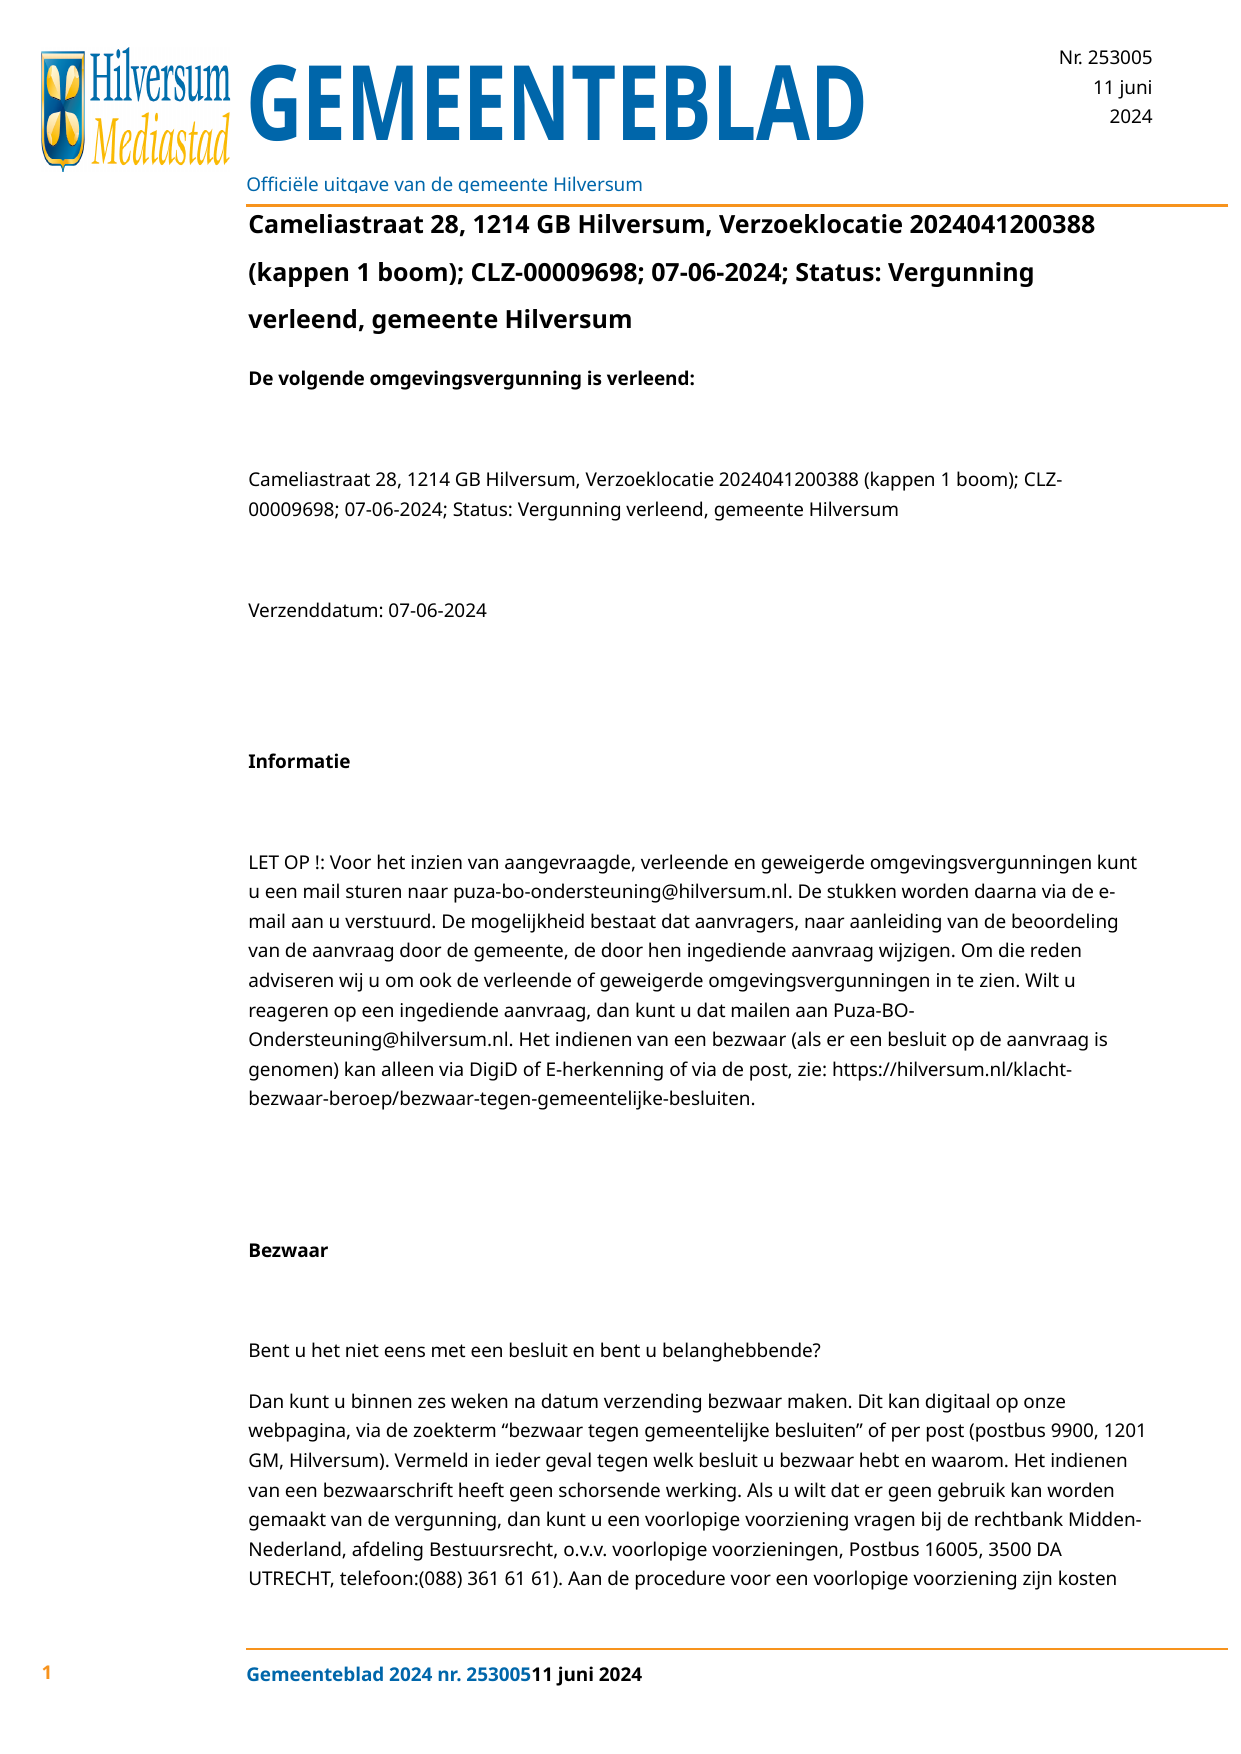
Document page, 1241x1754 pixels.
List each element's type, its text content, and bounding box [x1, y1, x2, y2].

text Cameliastraat 28, 1214 GB Hilversum, Verzoeklocatie 2024041200388 (kappen 1 boom); CLZ-00009698; 07-06-2024; Status: Vergunning verleend, gemeente Hilversum [248, 466, 1152, 522]
text De volgende omgevingsvergunning is verleend: [248, 366, 1152, 391]
text Cameliastraat 28, 1214 GB Hilversum, Verzoeklocatie 2024041200388 (kappen 1 boom); CLZ-00009698; 07-06-2024; Status: Vergunning verleend, gemeente Hilversum [248, 207, 1152, 336]
text LET OP !: Voor het inzien van aangevraagde, verleende en geweigerde omgevingsvergunningen kunt u een mail sturen naar puza-bo-ondersteuning@hilversum.nl. De stukken worden daarna via de e-mail aan u verstuurd. De mogelijkheid bestaat dat aanvragers, naar aanleiding van de beoordeling van de aanvraag door de gemeente, de door hen ingediende aanvraag wijzigen. Om die reden adviseren wij u om ook de verleende of geweigerde omgevingsvergunningen in te zien. Wilt u reageren op een ingediende aanvraag, dan kunt u dat mailen aan Puza-BO-Ondersteuning@hilversum.nl. Het indienen van een bezwaar (als er een besluit op de aanvraag is genomen) kan alleen via DigiD of E-herkenning of via de post, zie: https://hilversum.nl/klacht-bezwaar-beroep/bezwaar-tegen-gemeentelijke-besluiten. [248, 849, 1152, 1111]
text Dan kunt u binnen zes weken na datum verzending bezwaar maken. Dit kan digitaal op onze webpagina, via de zoekterm “bezwaar tegen gemeentelijke besluiten” of per post (postbus 9900, 1201 GM, Hilversum). Vermeld in ieder geval tegen welk besluit u bezwaar hebt en waarom. Het indienen van een bezwaarschrift heeft geen schorsende werking. Als u wilt dat er geen gebruik kan worden gemaakt van de vergunning, dan kunt u een voorlopige voorziening vragen bij de rechtbank Midden-Nederland, afdeling Bestuursrecht, o.v.v. voorlopige voorzieningen, Postbus 16005, 3500 DA UTRECHT, telefoon:(088) 361 61 61). Aan de procedure voor een voorlopige voorziening zijn kosten [248, 1388, 1152, 1591]
text Bent u het niet eens met een besluit en bent u belanghebbende? [248, 1338, 1152, 1363]
text Bezwaar [248, 1237, 1152, 1262]
text Verzenddatum: 07-06-2024 [248, 597, 1152, 622]
picture [41, 47, 231, 172]
text Informatie [248, 748, 1152, 774]
